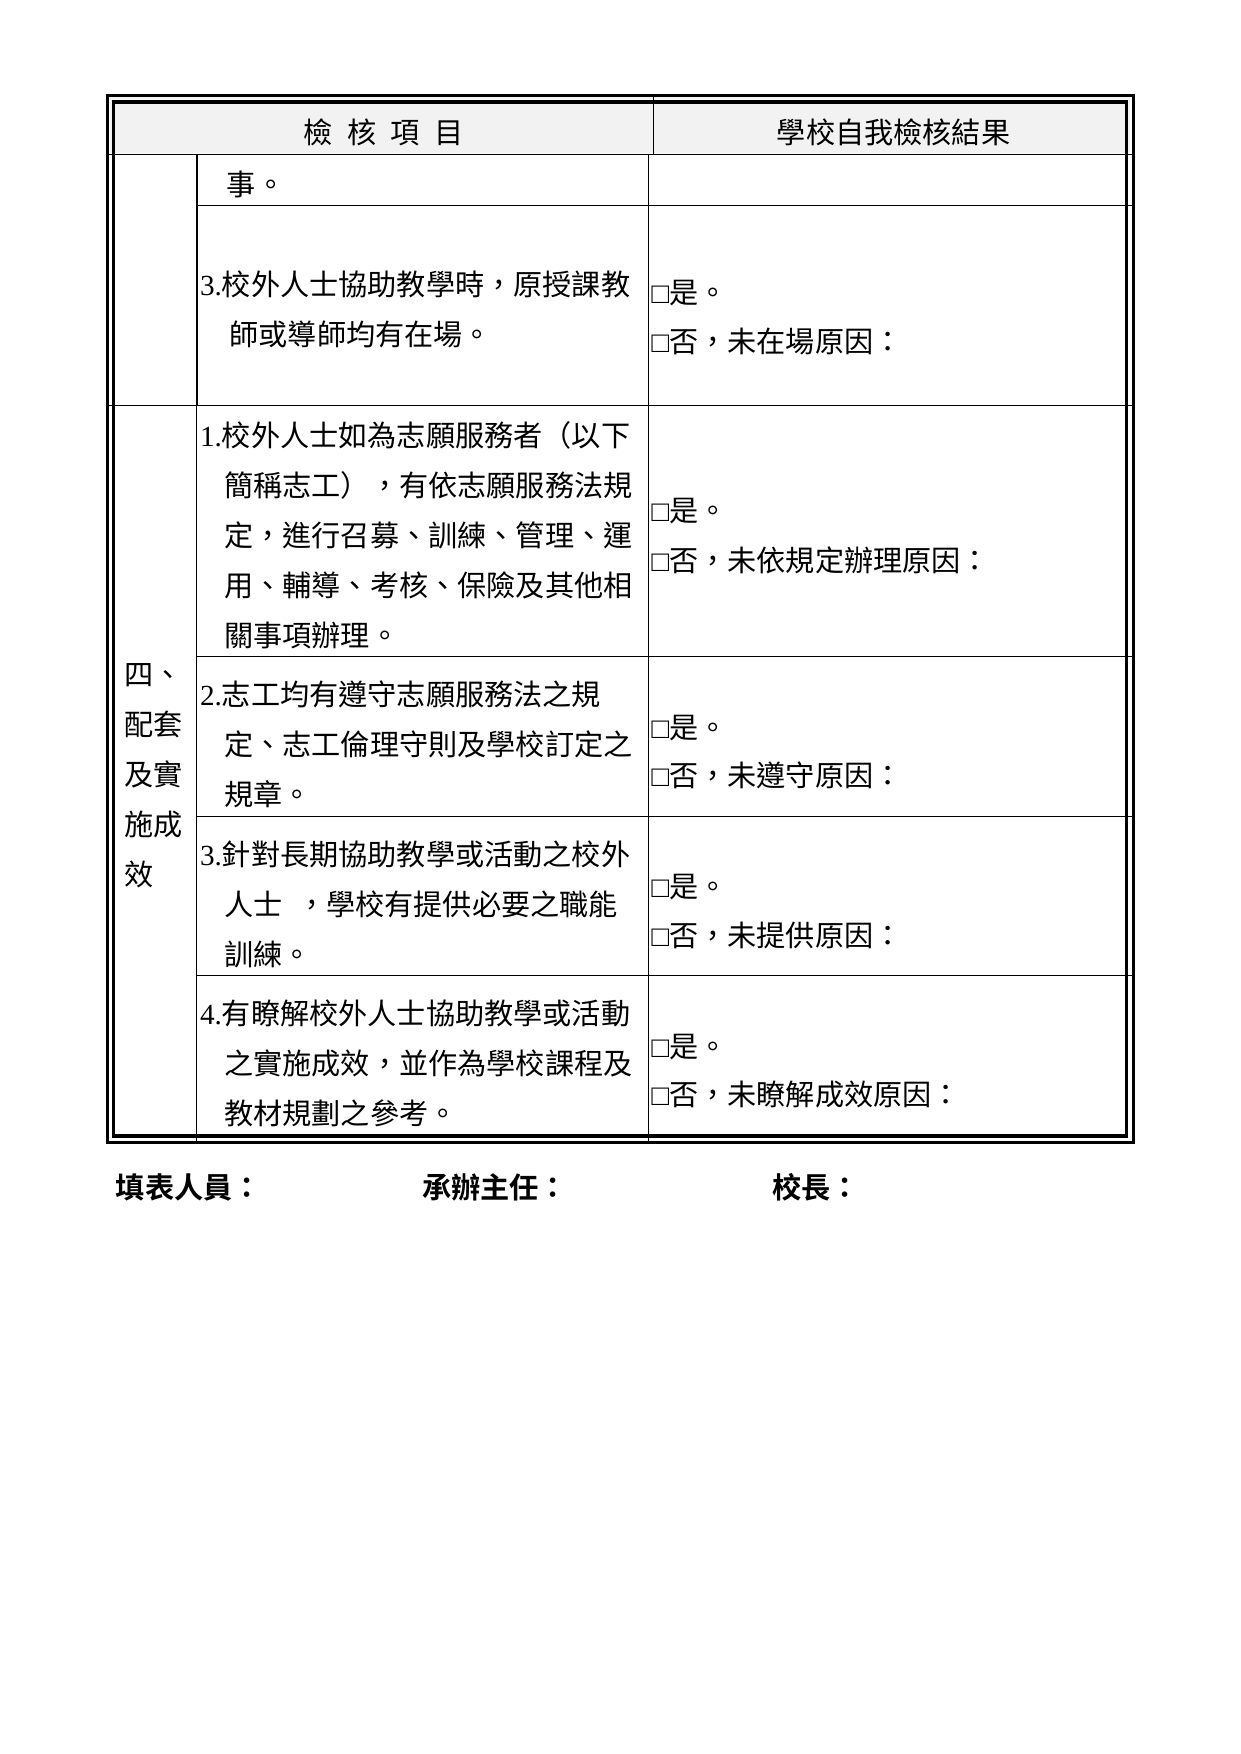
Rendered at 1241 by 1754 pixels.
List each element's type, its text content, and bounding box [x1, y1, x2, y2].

table_cell 四、配套及實施成效 [115, 406, 196, 1134]
table_cell □是。 □否，未在場原因： [649, 206, 1125, 405]
table_cell 2.志工均有遵守志願服務法之規定、志工倫理守則及學校訂定之規章。 [197, 657, 648, 816]
table_cell 4.有瞭解校外人士協助教學或活動之實施成效，並作為學校課程及教材規劃之參考。 [197, 976, 648, 1134]
table_cell 1.校外人士如為志願服務者（以下簡稱志工），有依志願服務法規定，進行召募、訓練、管理、運用、輔導、考核、保險及其他相關事項辦理。 [197, 406, 648, 656]
table_cell □是。 □否，未依規定辦理原因： [649, 406, 1125, 656]
text 填表人員： 承辦主任： 校長： [112, 1144, 1128, 1206]
table_cell 3.校外人士協助教學時，原授課教師或導師均有在場。 [198, 206, 648, 405]
table_cell [115, 155, 196, 405]
table_header 檢 核 項 目 [110, 97, 653, 153]
table_cell □是。 □否，未提供原因： [649, 817, 1125, 975]
table_cell 事。 [198, 155, 648, 205]
table_header 學校自我檢核結果 [654, 97, 1130, 153]
table_cell □是。 □否，未遵守原因： [649, 657, 1125, 816]
table_cell [649, 155, 1125, 205]
table_cell □是。 □否，未瞭解成效原因： [649, 976, 1125, 1134]
table_cell 3.針對長期協助教學或活動之校外人士 ，學校有提供必要之職能訓練。 [197, 817, 648, 975]
